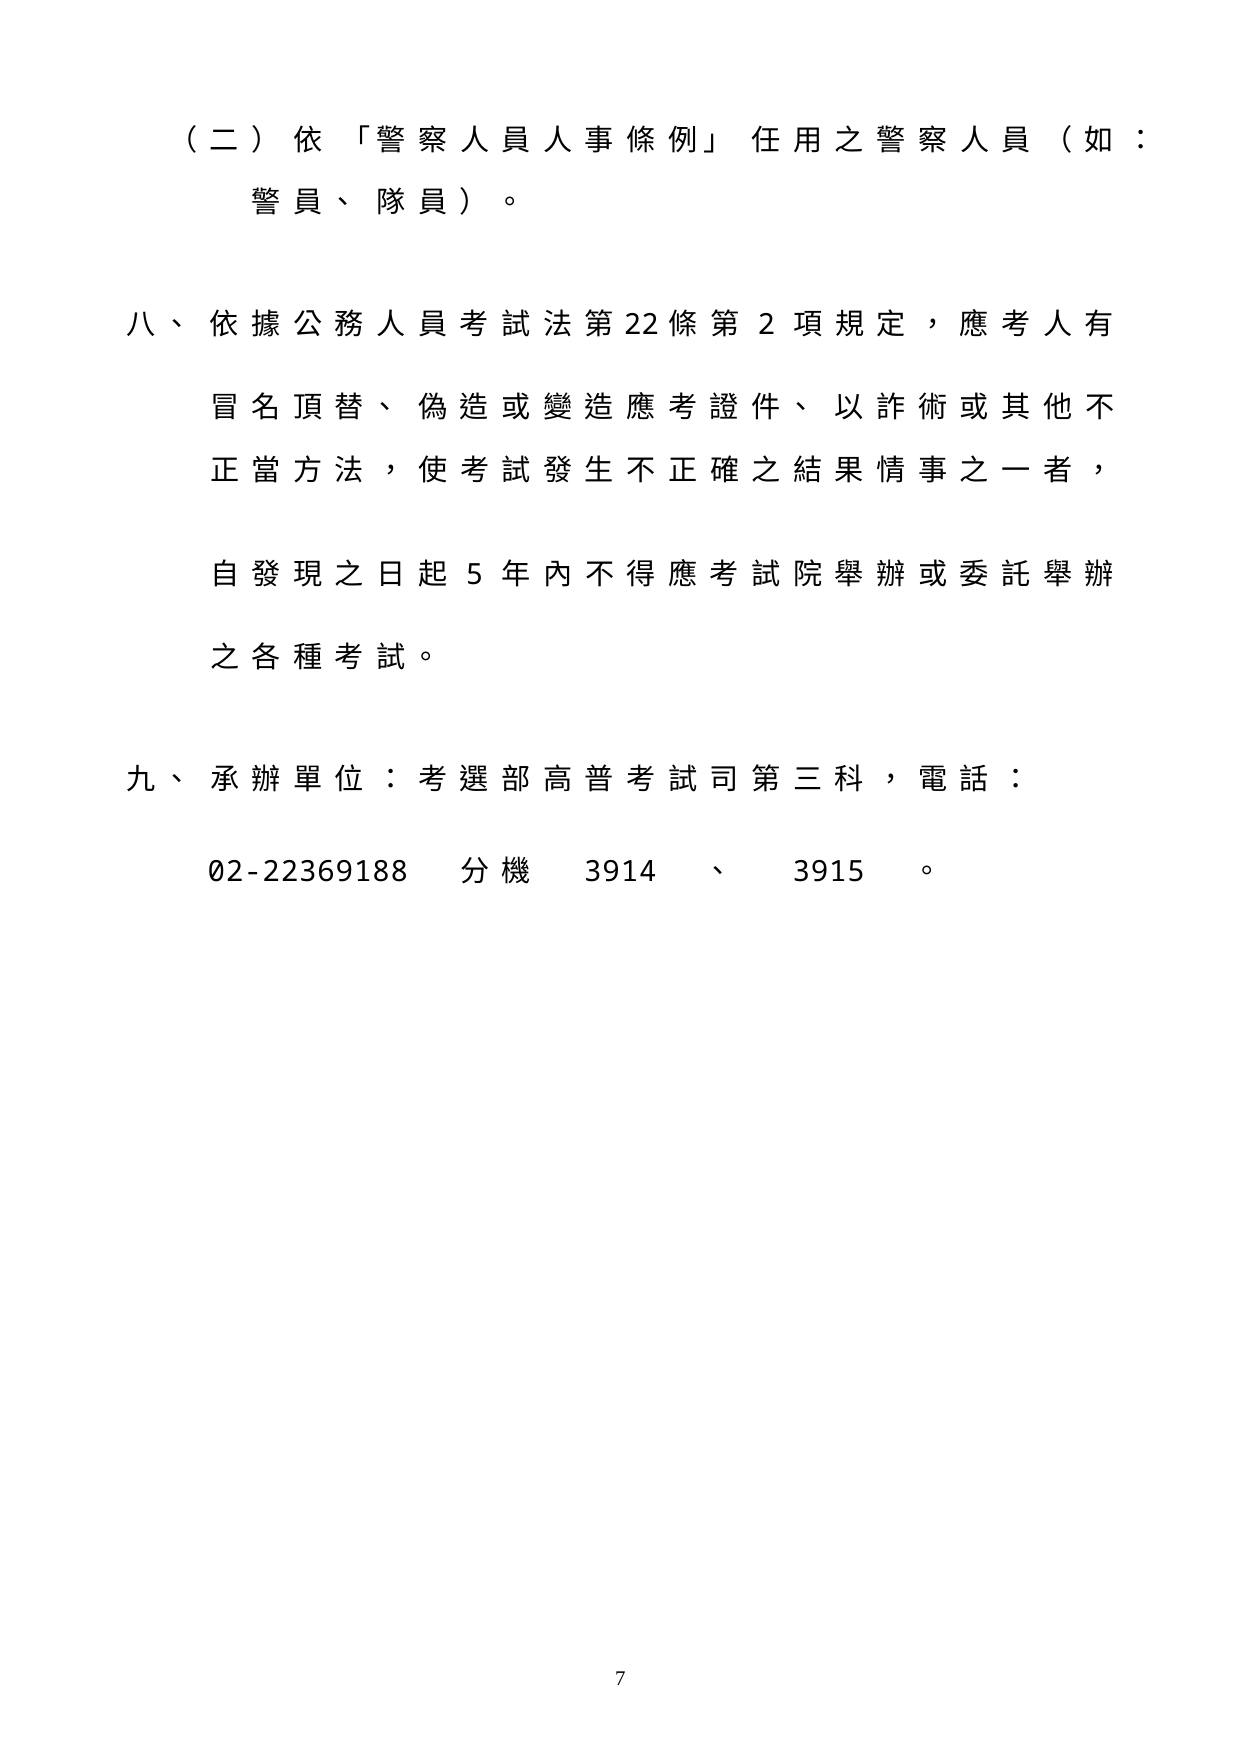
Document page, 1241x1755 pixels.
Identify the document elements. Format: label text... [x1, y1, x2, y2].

text （二）依「警察人員人事條例」任用之警察人員（如：警員、隊員）。 [147, 96, 1120, 221]
text 九、承辦單位：考選部高普考試司第三科，電話：02-22369188分機3914、3915。 [120, 693, 1120, 881]
text 八、依據公務人員考試法第22條第2項規定，應考人有冒名頂替、偽造或變造應考證件、以詐術或其他不正當方法，使考試發生不正確之結果情事之一者，自發現之日起5年內不得應考試院舉辦或委託舉辦之各種考試。 [120, 238, 1120, 676]
